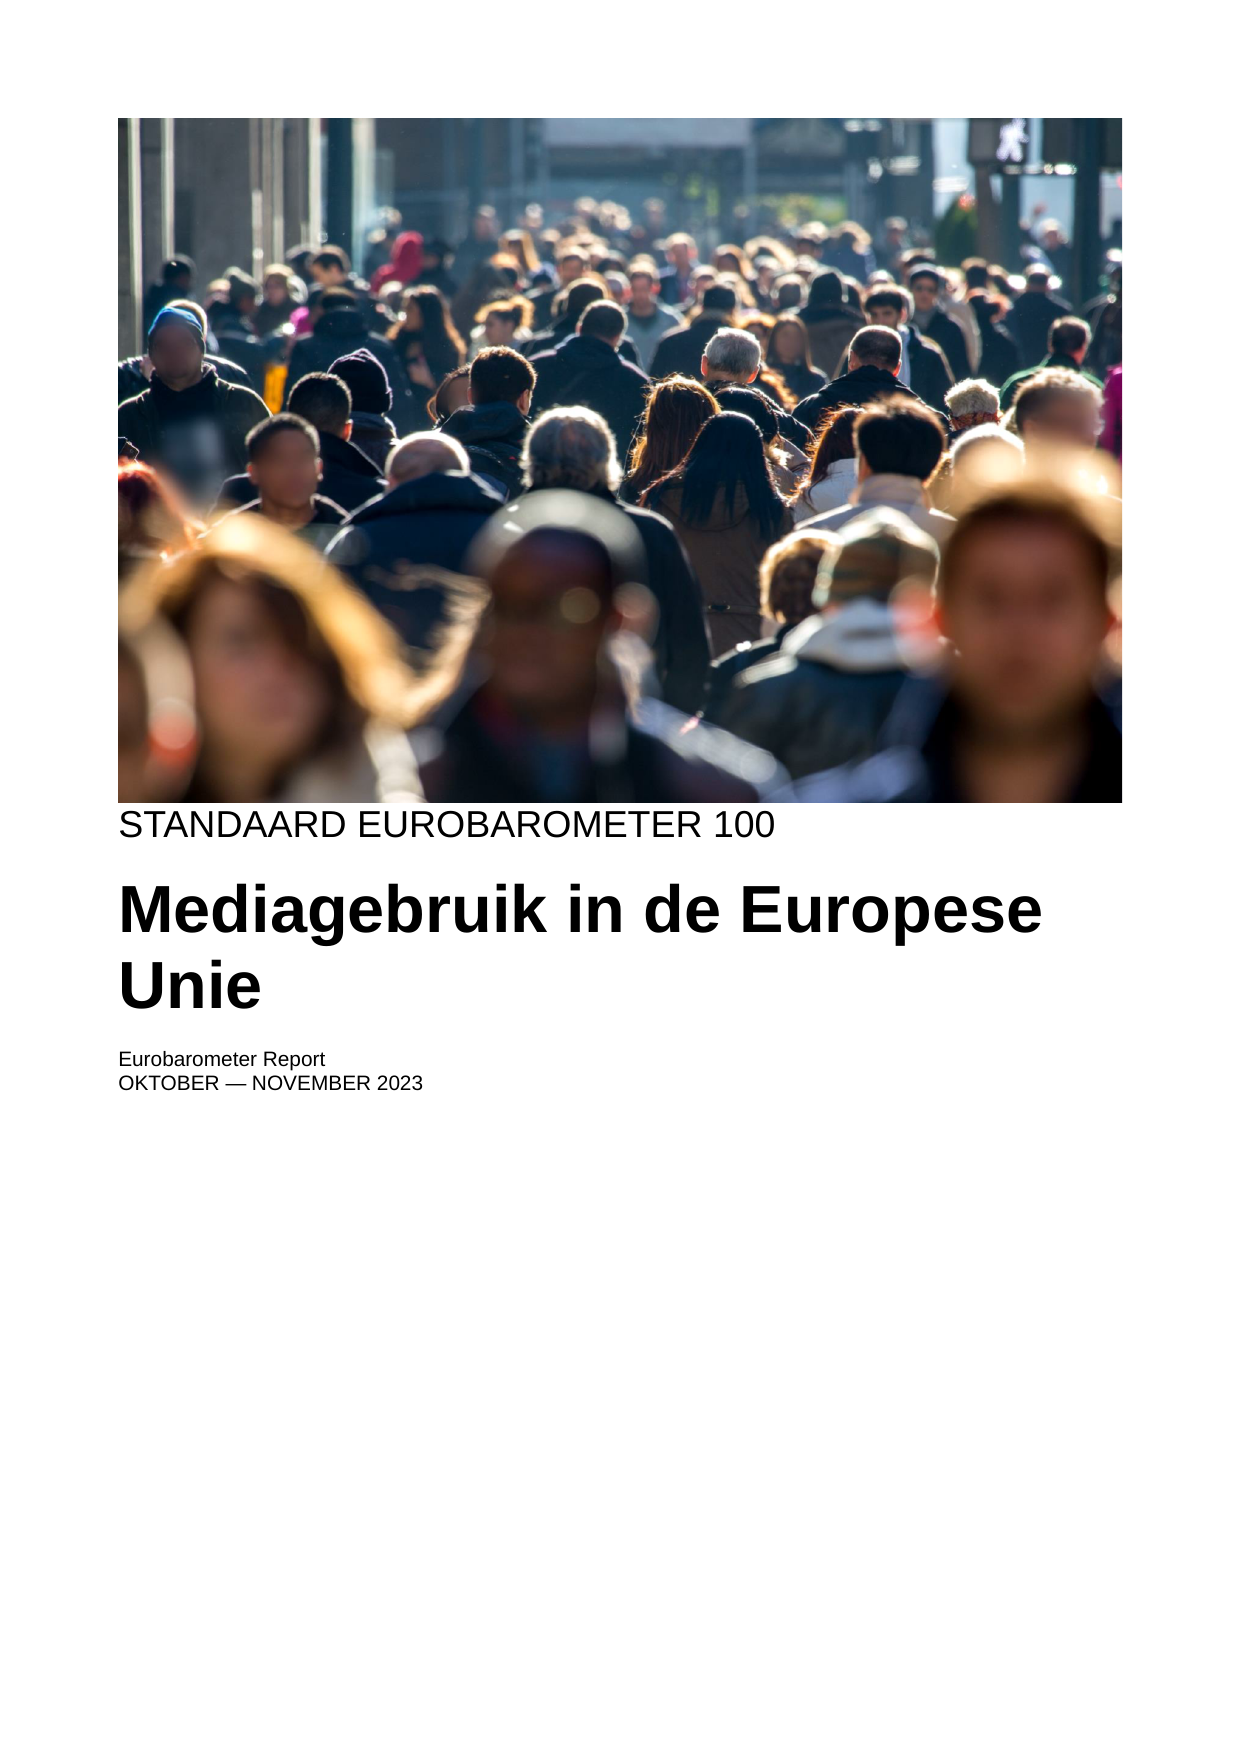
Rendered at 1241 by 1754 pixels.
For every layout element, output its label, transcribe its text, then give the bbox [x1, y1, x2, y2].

text OKTOBER — NOVEMBER 2023 [118, 1071, 1122, 1095]
text Eurobarometer Report [118, 1047, 1122, 1071]
picture [118, 118, 1123, 803]
text Mediagebruik in de Europese Unie [118, 870, 1122, 1023]
text STANDAARD EUROBAROMETER 100 [118, 803, 1122, 846]
